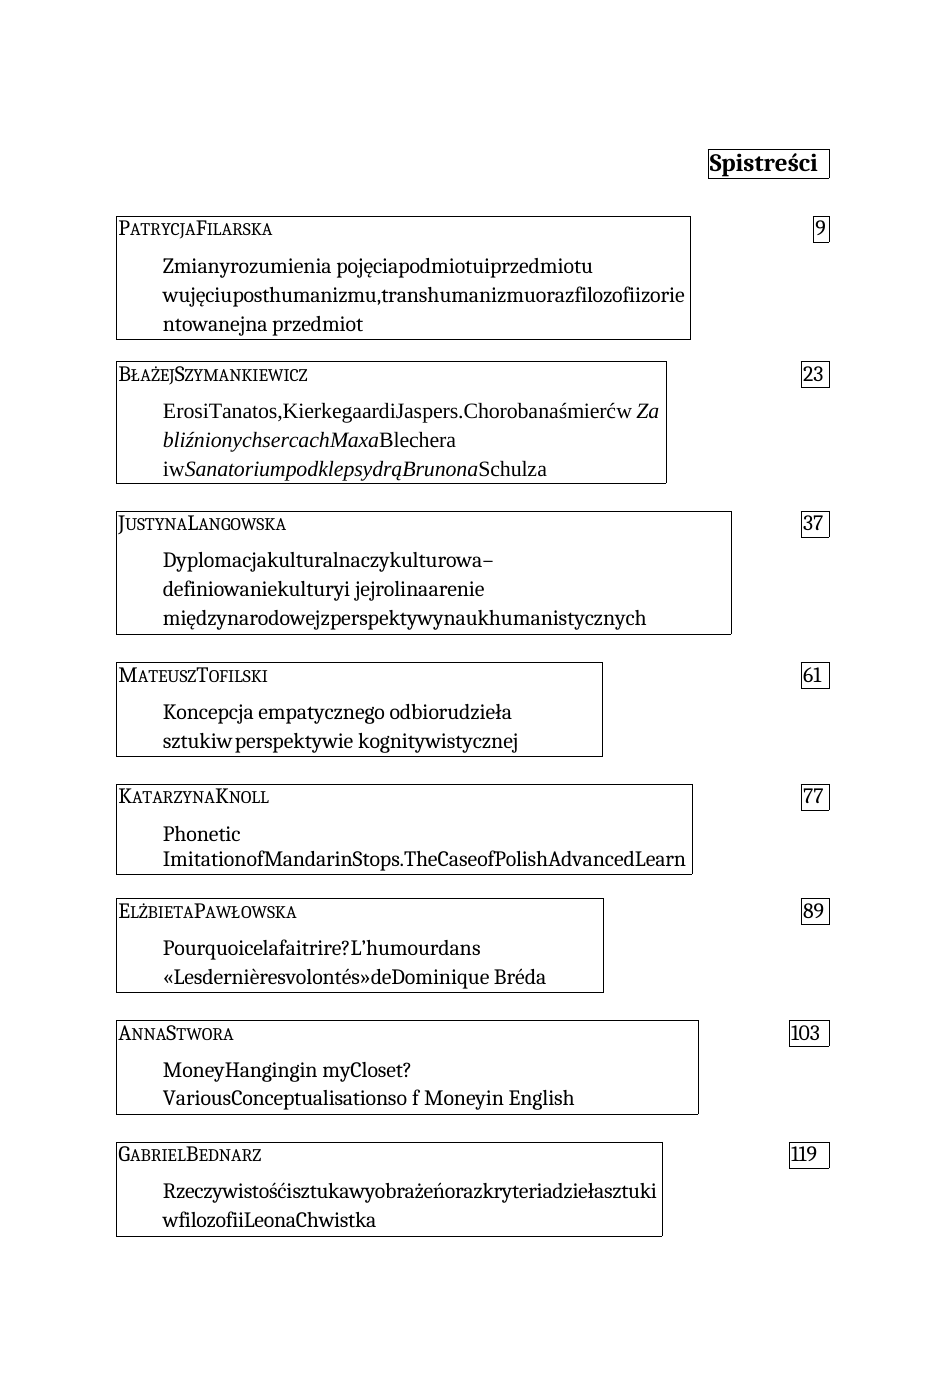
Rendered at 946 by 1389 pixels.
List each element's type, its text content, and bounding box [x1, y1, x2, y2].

text wujęciuposthumanizmu,transhumanizmuorazfilozofiizorientowanejna przedmiot [163, 282, 689, 337]
text 89 [803, 899, 829, 923]
text 103 [791, 1021, 829, 1045]
text PATRYCJAFILARSKA [118, 217, 690, 241]
text RzeczywistośćisztukawyobrażeńorazkryteriadziełasztukiwfilozofiiLeonaChwistka [163, 1179, 660, 1233]
text Phonetic ImitationofMandarinStops.TheCaseofPolishAdvancedLearners [163, 821, 690, 874]
text GABRIELBEDNARZ [118, 1143, 662, 1167]
text Zmianyrozumienia pojęciapodmiotuiprzedmiotu [163, 253, 690, 279]
text 9 [815, 217, 829, 241]
text «Lesdernièresvolontés»deDominique Bréda [163, 964, 603, 990]
text 61 [803, 663, 829, 687]
text MoneyHangingin myCloset?VariousConceptualisationsofMoneyin English [163, 1058, 696, 1111]
text ELŻBIETAPAWŁOWSKA [118, 899, 603, 923]
text iwSanatoriumpodklepsydrąBrunonaSchulza [163, 456, 666, 481]
text BŁAŻEJSZYMANKIEWICZ [118, 362, 666, 386]
text 77 [803, 785, 829, 809]
text ErosiTanatos,KierkegaardiJaspers.ChorobanaśmierćwZabliźnionychsercachMaxaBlechera [163, 398, 664, 452]
text ANNASTWORA [118, 1021, 698, 1045]
text 119 [791, 1143, 829, 1167]
text 23 [803, 362, 829, 386]
text Dyplomacjakulturalnaczykulturowa–definiowaniekulturyijejrolinaarenie międzynarodowejzperspektywynaukhumanistycznych [163, 548, 729, 631]
text Pourquoicelafaitrire?L’humourdans [163, 935, 603, 961]
text Spistreści [709, 150, 829, 177]
text MATEUSZTOFILSKI [118, 663, 602, 687]
text Koncepcja empatycznego odbiorudzieła sztukiwperspektywie kognitywistycznej [163, 699, 601, 753]
text JUSTYNALANGOWSKA [118, 512, 731, 536]
text KATARZYNAKNOLL [118, 785, 692, 809]
text 37 [803, 512, 829, 536]
